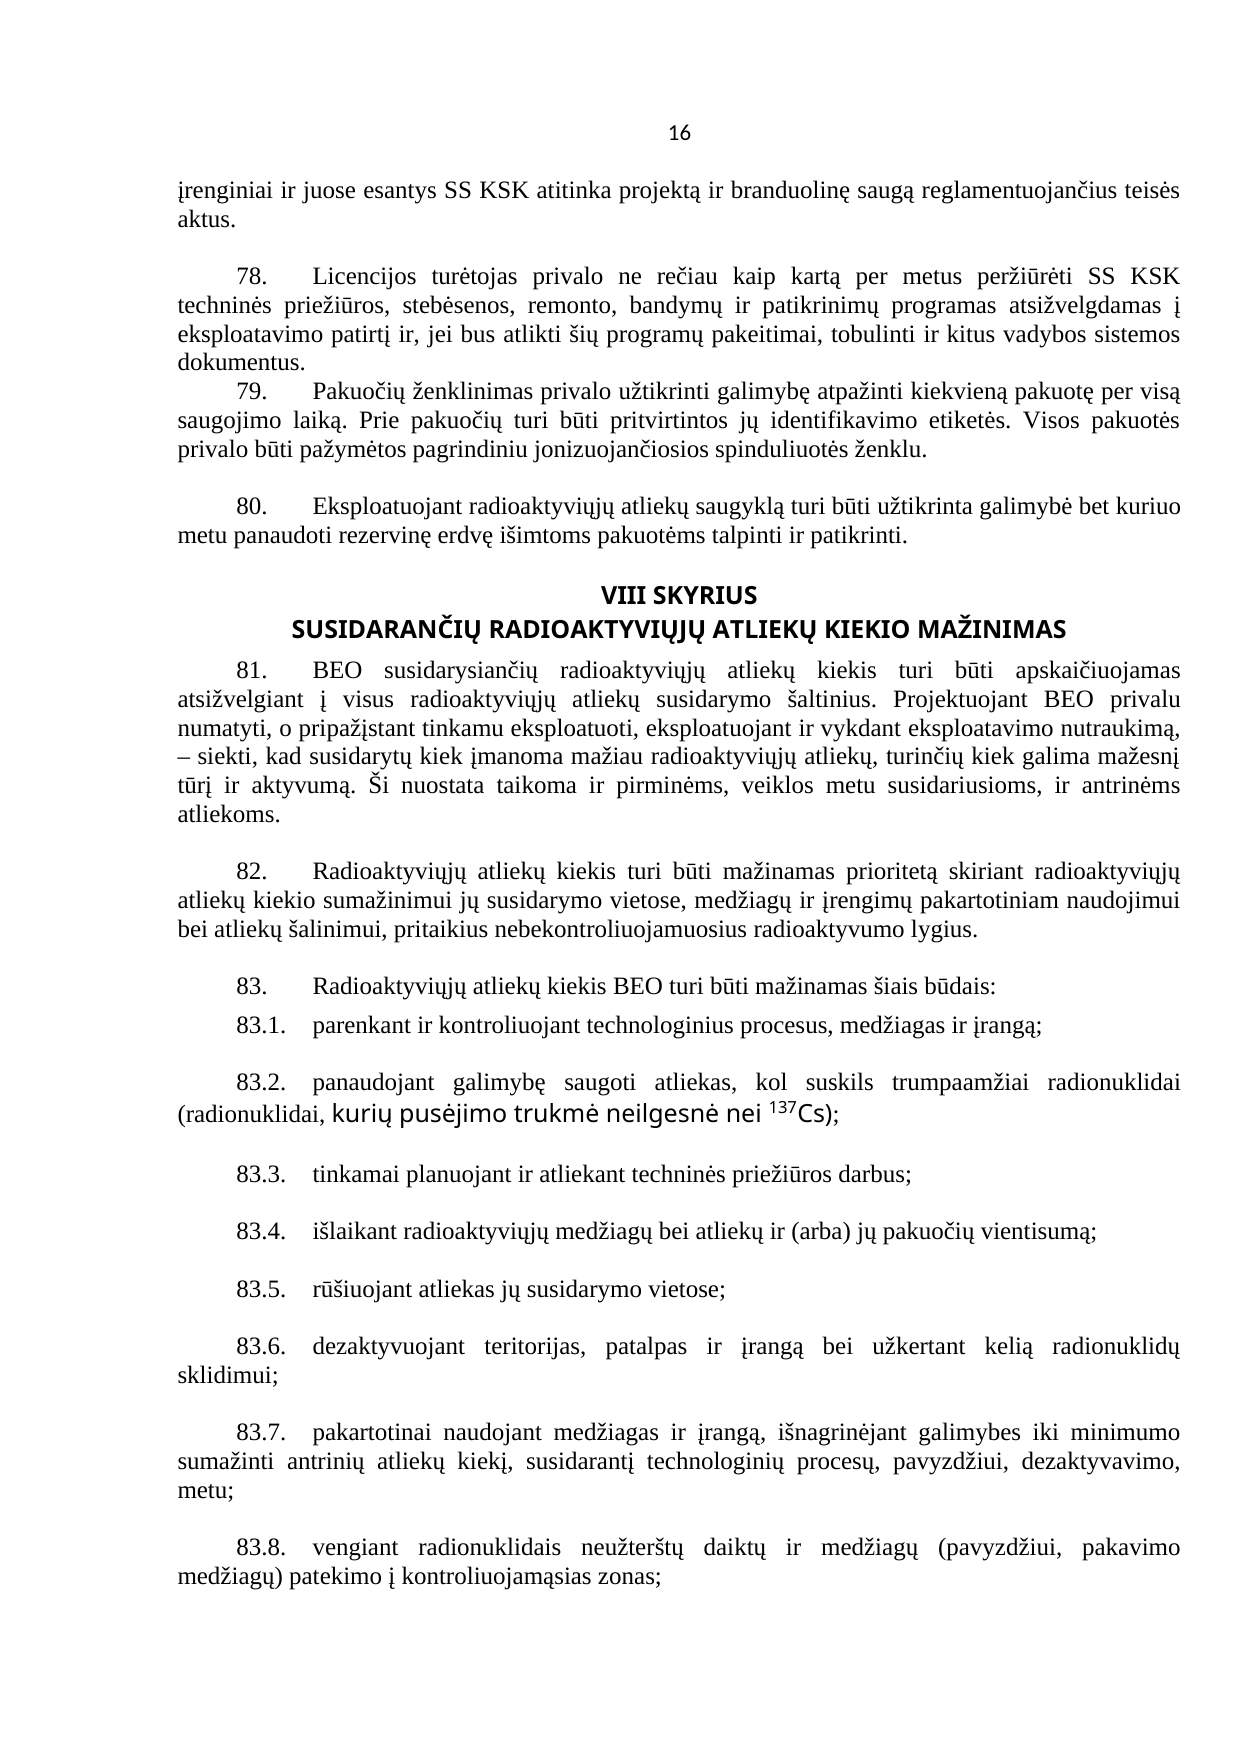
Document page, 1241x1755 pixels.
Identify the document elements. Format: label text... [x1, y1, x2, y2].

text VIII SKyrius [177, 577, 1181, 611]
text 83. Radioaktyviųjų atliekų kiekis BEO turi būti mažinamas šiais būdais: [177, 971, 1181, 1000]
text SUSIDARANČIŲ RADIOAKTYVIŲJŲ ATLIEKŲ KIEKIO MAŽINIMAS [177, 611, 1181, 646]
text 83.4. išlaikant radioaktyviųjų medžiagų bei atliekų ir (arba) jų pakuočių vientisumą; [177, 1216, 1181, 1245]
text 83.3. tinkamai planuojant ir atliekant techninės priežiūros darbus; [177, 1159, 1181, 1187]
text įrenginiai ir juose esantys SS KSK atitinka projektą ir branduolinę saugą reglamentuojančius teisės aktus. [177, 175, 1181, 232]
text 78. Licencijos turėtojas privalo ne rečiau kaip kartą per metus peržiūrėti SS KSK techninės priežiūros, stebėsenos, remonto, bandymų ir patikrinimų programas atsižvelgdamas į eksploatavimo patirtį ir, jei bus atlikti šių programų pakeitimai, tobulinti ir kitus vadybos sistemos dokumentus. [177, 261, 1181, 376]
text 81. BEO susidarysiančių radioaktyviųjų atliekų kiekis turi būti apskaičiuojamas atsižvelgiant į visus radioaktyviųjų atliekų susidarymo šaltinius. Projektuojant BEO privalu numatyti, o pripažįstant tinkamu eksploatuoti, eksploatuojant ir vykdant eksploatavimo nutraukimą, – siekti, kad susidarytų kiek įmanoma mažiau radioaktyviųjų atliekų, turinčių kiek galima mažesnį tūrį ir aktyvumą. Ši nuostata taikoma ir pirminėms, veiklos metu susidariusioms, ir antrinėms atliekoms. [177, 655, 1181, 828]
text 83.6. dezaktyvuojant teritorijas, patalpas ir įrangą bei užkertant kelią radionuklidų sklidimui; [177, 1331, 1181, 1389]
text 83.7. pakartotinai naudojant medžiagas ir įrangą, išnagrinėjant galimybes iki minimumo sumažinti antrinių atliekų kiekį, susidarantį technologinių procesų, pavyzdžiui, dezaktyvavimo, metu; [177, 1417, 1181, 1504]
text 83.1. parenkant ir kontroliuojant technologinius procesus, medžiagas ir įrangą; [177, 1010, 1181, 1038]
text 83.8. vengiant radionuklidais neužterštų daiktų ir medžiagų (pavyzdžiui, pakavimo medžiagų) patekimo į kontroliuojamąsias zonas; [177, 1532, 1181, 1590]
text 82. Radioaktyviųjų atliekų kiekis turi būti mažinamas prioritetą skiriant radioaktyviųjų atliekų kiekio sumažinimui jų susidarymo vietose, medžiagų ir įrengimų pakartotiniam naudojimui bei atliekų šalinimui, pritaikius nebekontroliuojamuosius radioaktyvumo lygius. [177, 856, 1181, 943]
text 83.5. rūšiuojant atliekas jų susidarymo vietose; [177, 1274, 1181, 1302]
text 79. Pakuočių ženklinimas privalo užtikrinti galimybę atpažinti kiekvieną pakuotę per visą saugojimo laiką. Prie pakuočių turi būti pritvirtintos jų identifikavimo etiketės. Visos pakuotės privalo būti pažymėtos pagrindiniu jonizuojančiosios spinduliuotės ženklu. [177, 376, 1181, 462]
text 80. Eksploatuojant radioaktyviųjų atliekų saugyklą turi būti užtikrinta galimybė bet kuriuo metu panaudoti rezervinę erdvę išimtoms pakuotėms talpinti ir patikrinti. [177, 491, 1181, 549]
text 83.2. panaudojant galimybę saugoti atliekas, kol suskils trumpaamžiai radionuklidai (radionuklidai, kurių pusėjimo trukmė neilgesnė nei 137Cs); [177, 1067, 1181, 1130]
